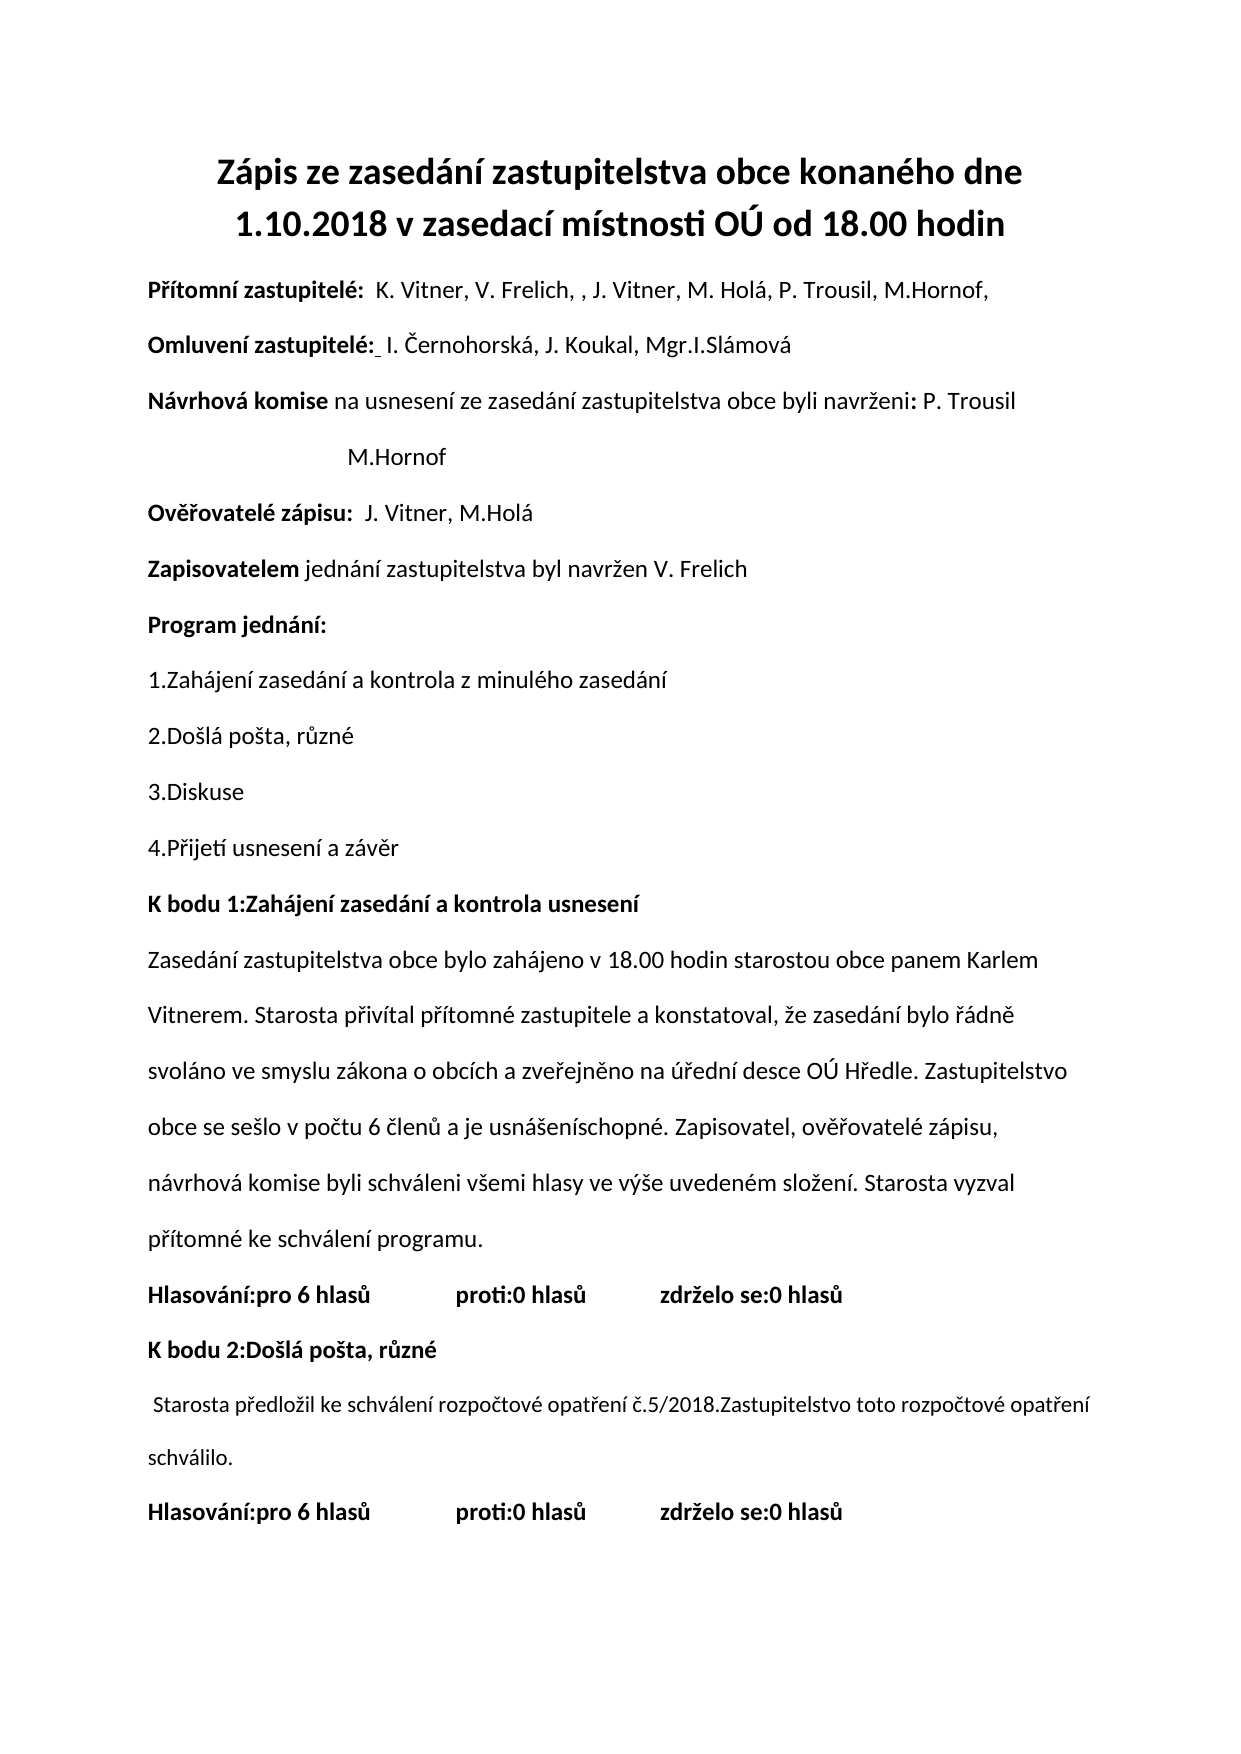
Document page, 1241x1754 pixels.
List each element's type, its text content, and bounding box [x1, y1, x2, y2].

text Starosta předložil ke schválení rozpočtové opatření č.5/2018.Zastupitelstvo toto rozpočtové opatření [148, 1391, 1093, 1418]
text 2.Došlá pošta, různé [148, 721, 1093, 751]
text Přítomní zastupitelé: K. Vitner, V. Frelich, , J. Vitner, M. Holá, P. Trousil, M.Hornof, [148, 274, 1093, 304]
text 4.Přijetí usnesení a závěr [148, 832, 1093, 863]
text Zasedání zastupitelstva obce bylo zahájeno v 18.00 hodin starostou obce panem Karlem [148, 944, 1093, 974]
text Hlasování:pro 6 hlasů proti:0 hlasů zdrželo se:0 hlasů [148, 1279, 1093, 1309]
text obce se sešlo v počtu 6 členů a je usnášeníschopné. Zapisovatel, ověřovatelé zápisu, [148, 1111, 1093, 1142]
text Omluvení zastupitelé: I. Černohorská, J. Koukal, Mgr.I.Slámová [148, 330, 1093, 360]
text Ověřovatelé zápisu: J. Vitner, M.Holá [148, 497, 1093, 528]
text svoláno ve smyslu zákona o obcích a zveřejněno na úřední desce OÚ Hředle. Zastupitelstvo [148, 1056, 1093, 1086]
text M.Hornof [148, 441, 1093, 472]
text K bodu 2:Došlá pošta, různé [148, 1335, 1093, 1365]
text Vitnerem. Starosta přivítal přítomné zastupitele a konstatoval, že zasedání bylo řádně [148, 1000, 1093, 1030]
text návrhová komise byli schváleni všemi hlasy ve výše uvedeném složení. Starosta vyzval [148, 1167, 1093, 1198]
text schválilo. [148, 1443, 1093, 1472]
text Zapisovatelem jednání zastupitelstva byl navržen V. Frelich [148, 553, 1093, 583]
text přítomné ke schválení programu. [148, 1223, 1093, 1253]
text Zápis ze zasedání zastupitelstva obce konaného dne 1.10.2018 v zasedací místnosti OÚ od 18.00 hodin [148, 148, 1093, 246]
text K bodu 1:Zahájení zasedání a kontrola usnesení [148, 888, 1093, 918]
text Hlasování:pro 6 hlasů proti:0 hlasů zdrželo se:0 hlasů [148, 1497, 1093, 1527]
text 3.Diskuse [148, 776, 1093, 807]
text 1.Zahájení zasedání a kontrola z minulého zasedání [148, 665, 1093, 695]
text Návrhová komise na usnesení ze zasedání zastupitelstva obce byli navrženi: P. Trousil [148, 386, 1093, 416]
text Program jednání: [148, 609, 1093, 639]
